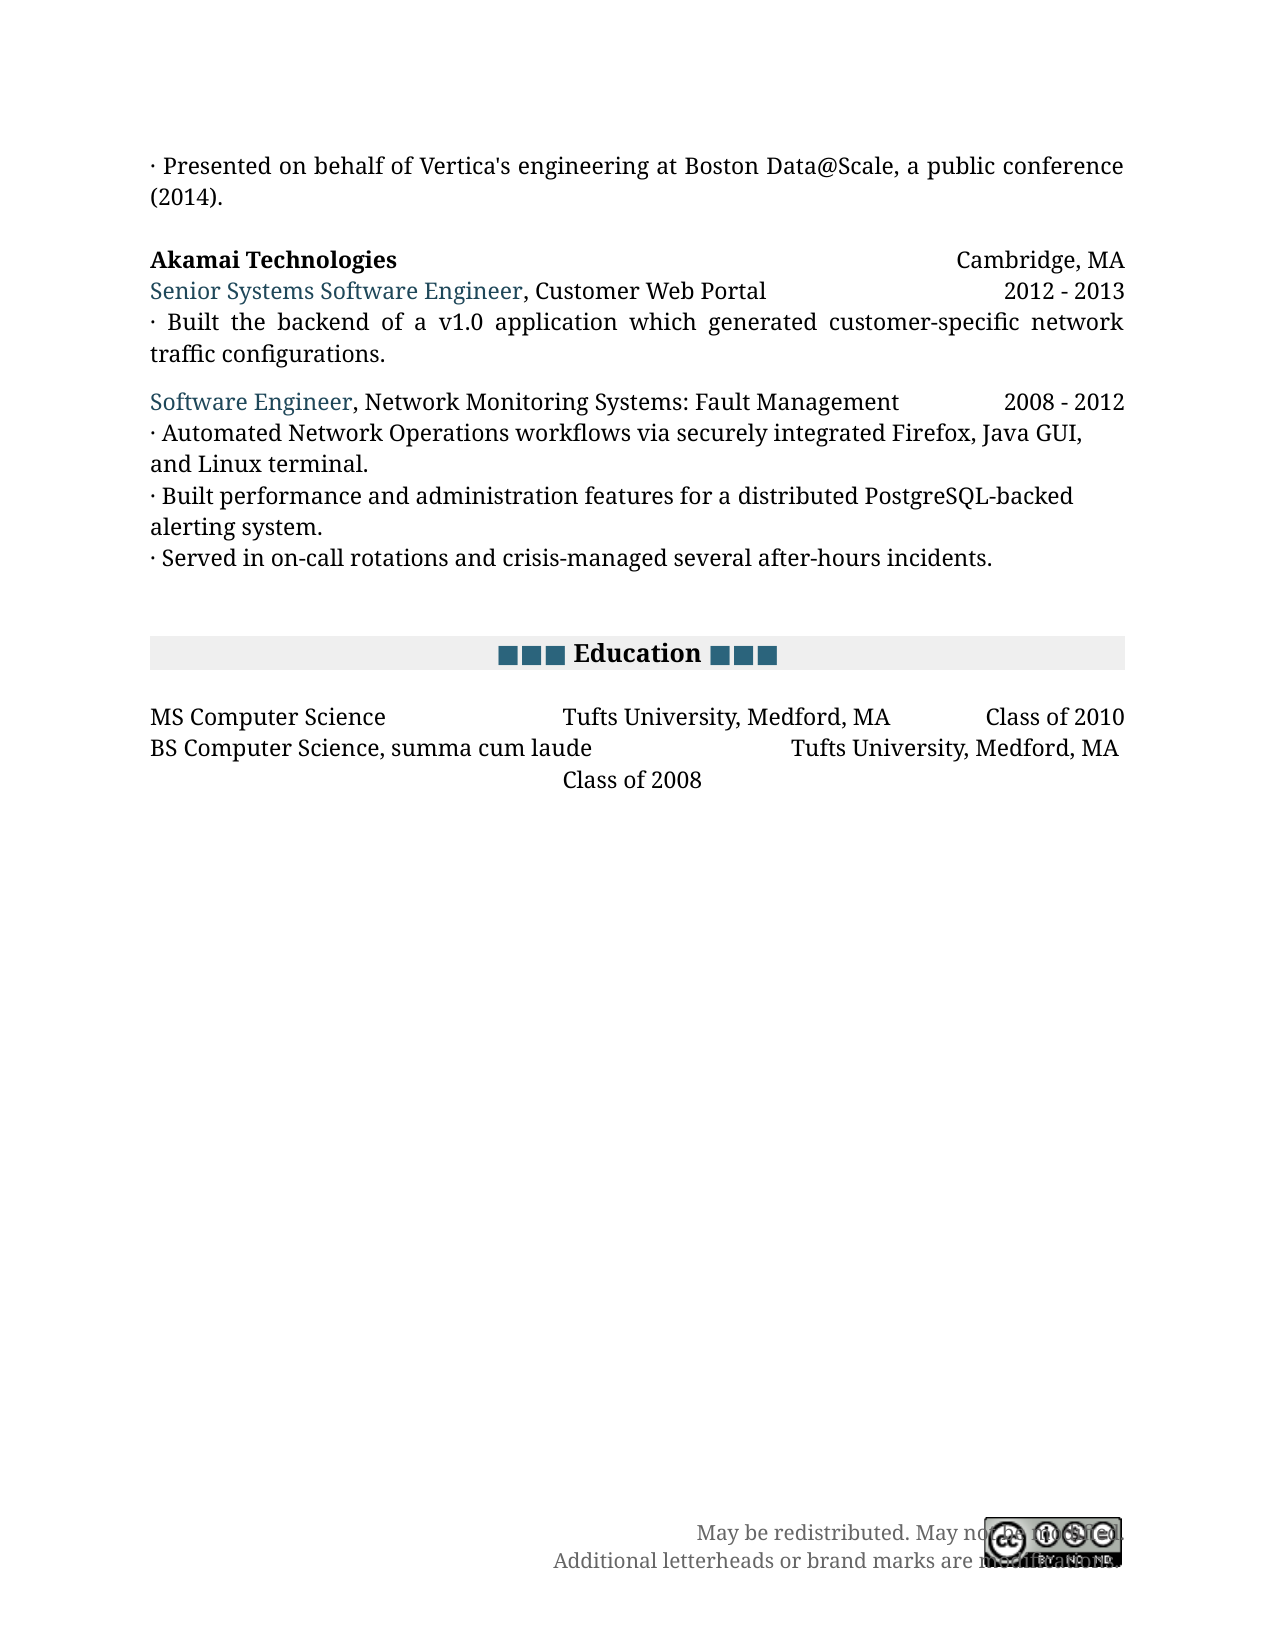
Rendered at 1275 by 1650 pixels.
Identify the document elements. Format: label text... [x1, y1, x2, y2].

subtitle Software Engineer, Network Monitoring Systems: Fault Management 2008 - 2012 [150, 386, 1125, 417]
text · Served in on-call rotations and crisis-managed several after-hours incidents. [150, 542, 1125, 573]
picture [1082, 1558, 1088, 1567]
text BS Computer Science, summa cum laude Tufts University, Medford, MA Class of 2008 [150, 732, 1125, 795]
picture [984, 1517, 1122, 1567]
text MS Computer Science Tufts University, Medford, MA Class of 2010 [150, 701, 1125, 732]
text · Built the backend of a v1.0 application which generated customer-specific network traffic configurations. [150, 306, 1125, 369]
subtitle Akamai Technologies Cambridge, MA [150, 244, 1125, 275]
picture [1034, 1558, 1039, 1567]
text · Presented on behalf of Vertica's engineering at Boston Data@Scale, a public conference (2014). [150, 150, 1125, 212]
subtitle Senior Systems Software Engineer, Customer Web Portal 2012 - 2013 [150, 275, 1125, 306]
text · Automated Network Operations workflows via securely integrated Firefox, Java GUI, and Linux terminal. [150, 417, 1125, 479]
picture [1001, 1558, 1007, 1567]
subtitle ■■■ Education ■■■ [150, 636, 1125, 670]
text · Built performance and administration features for a distributed PostgreSQL-backed alerting system. [150, 479, 1125, 542]
